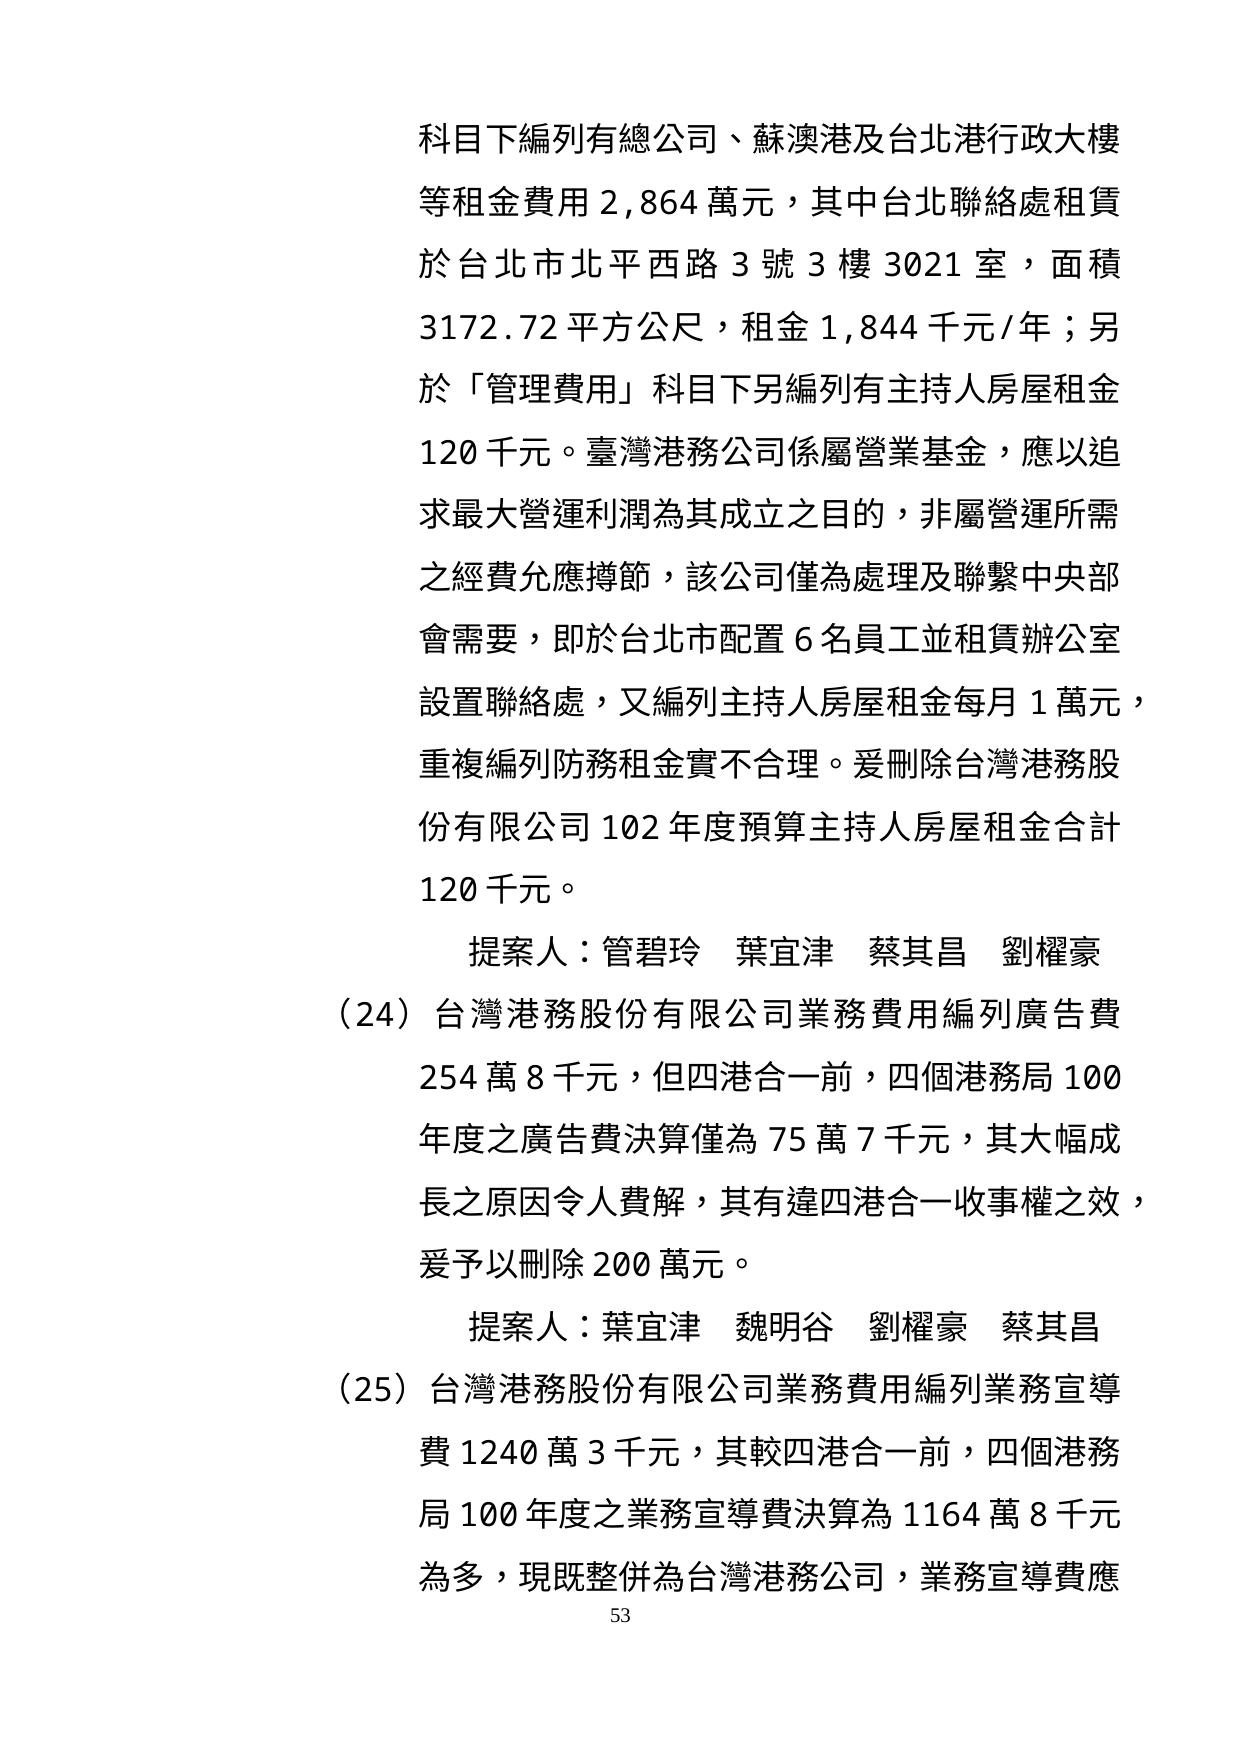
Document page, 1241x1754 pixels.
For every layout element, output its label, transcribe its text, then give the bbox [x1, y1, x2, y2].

text （25）台灣港務股份有限公司業務費用編列業務宣導費1240萬3千元，其較四港合一前，四個港務局100年度之業務宣導費決算為1164萬8千元為多，現既整併為台灣港務公司，業務宣導費應 [318, 1346, 1122, 1596]
text 提案人：葉宜津 魏明谷 劉櫂豪 蔡其昌 [468, 1283, 1122, 1346]
text （24）台灣港務股份有限公司業務費用編列廣告費254萬8千元，但四港合一前，四個港務局100年度之廣告費決算僅為75萬7千元，其大幅成長之原因令人費解，其有違四港合一收事權之效，爰予以刪除200萬元。 [318, 971, 1122, 1283]
text 提案人：管碧玲 葉宜津 蔡其昌 劉櫂豪 [468, 908, 1122, 971]
text （23）台灣港務股份有限公司102年度「業務費用」科目下編列有總公司、蘇澳港及台北港行政大樓等租金費用2,864萬元，其中台北聯絡處租賃於台北市北平西路3號3樓3021室，面積3172.72平方公尺，租金1,844千元/年；另於「管理費用」科目下另編列有主持人房屋租金120千元。臺灣港務公司係屬營業基金，應以追求最大營運利潤為其成立之目的，非屬營運所需之經費允應撙節，該公司僅為處理及聯繫中央部會需要，即於台北市配置6名員工並租賃辦公室設置聯絡處，又編列主持人房屋租金每月1萬元，重複編列防務租金實不合理。爰刪除台灣港務股份有限公司102年度預算主持人房屋租金合計120千元。 [318, 96, 1122, 908]
